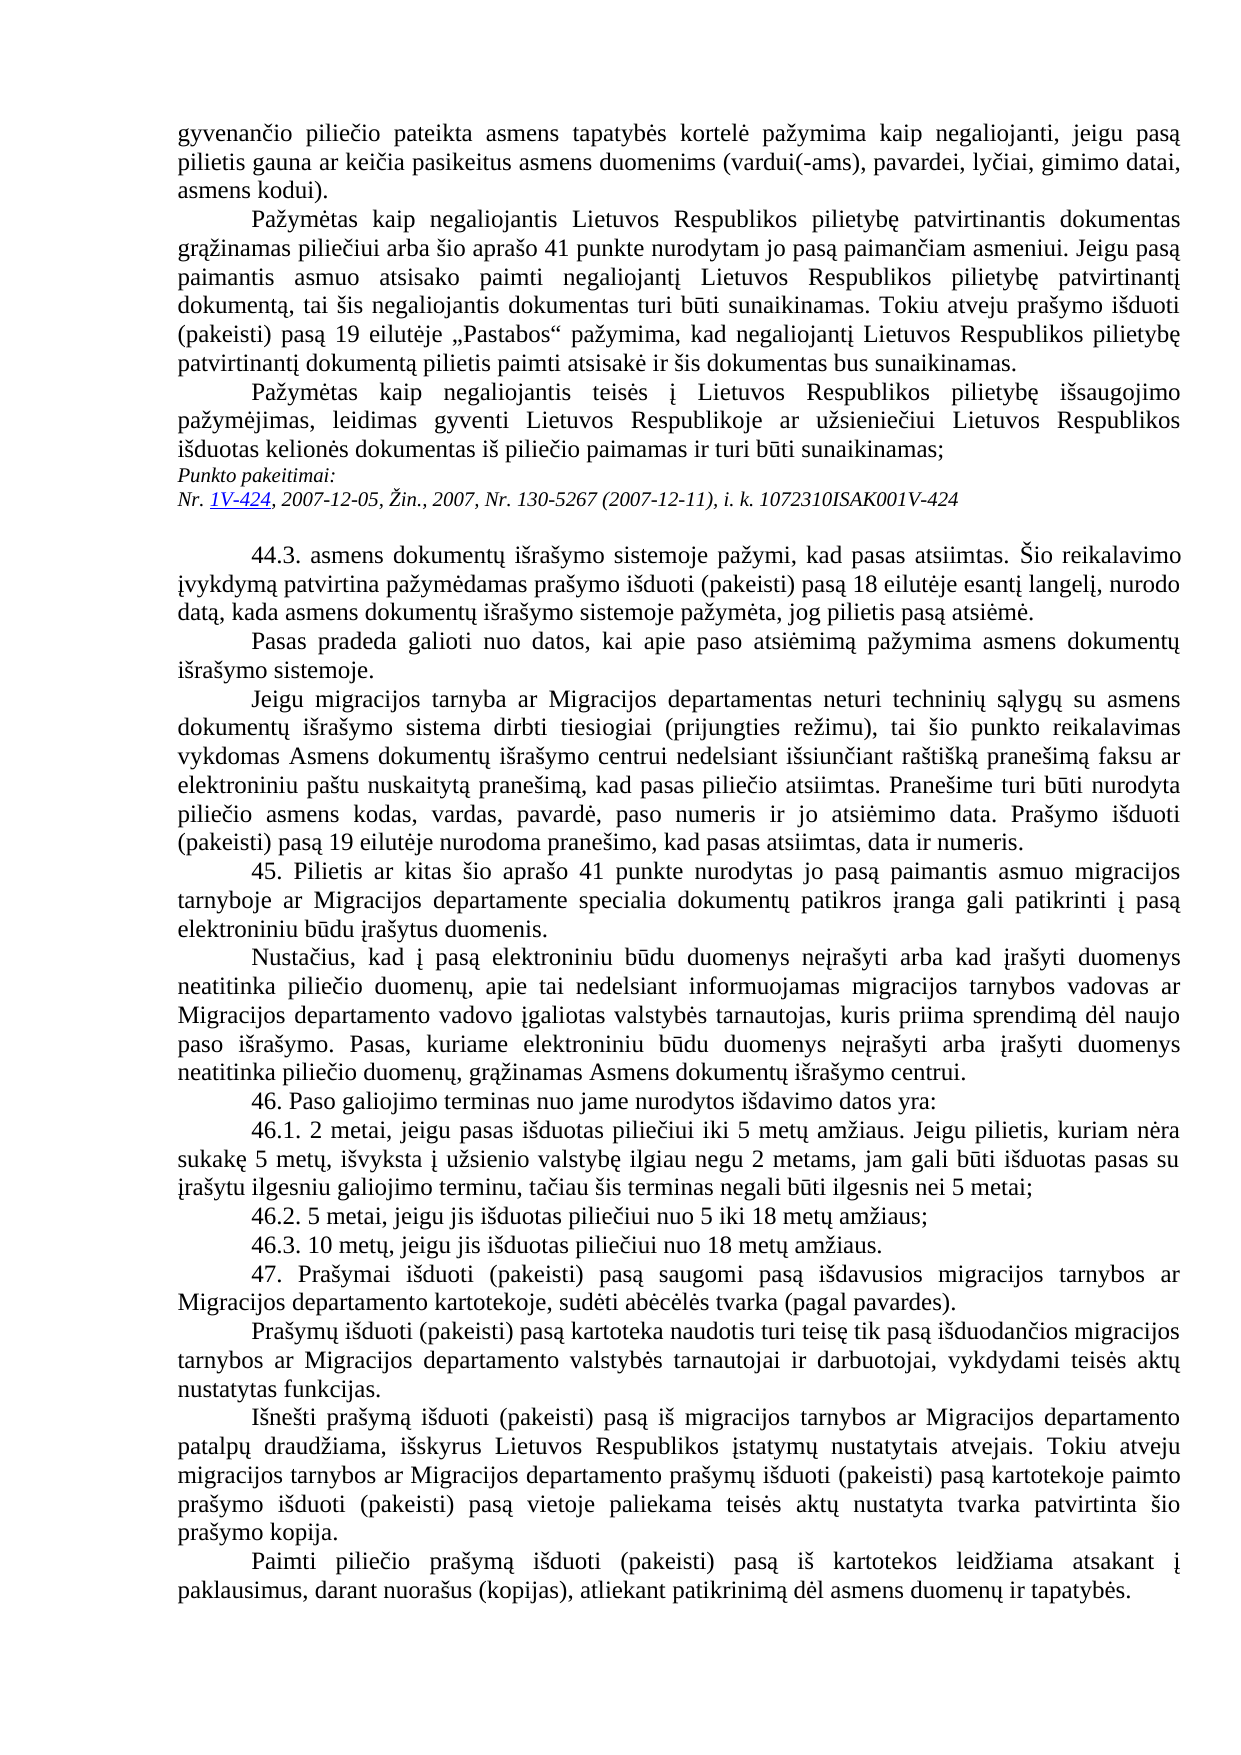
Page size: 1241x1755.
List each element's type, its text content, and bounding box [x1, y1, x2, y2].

text 46. Paso galiojimo terminas nuo jame nurodytos išdavimo datos yra: [177, 1086, 1181, 1115]
text Pažymėtas kaip negaliojantis teisės į Lietuvos Respublikos pilietybę išsaugojimo pažymėjimas, leidimas gyventi Lietuvos Respublikoje ar užsieniečiui Lietuvos Respublikos išduotas kelionės dokumentas iš piliečio paimamas ir turi būti sunaikinamas; [177, 377, 1181, 463]
text Paimti piliečio prašymą išduoti (pakeisti) pasą iš kartotekos leidžiama atsakant į paklausimus, darant nuorašus (kopijas), atliekant patikrinimą dėl asmens duomenų ir tapatybės. [177, 1546, 1181, 1604]
text 44.3. asmens dokumentų išrašymo sistemoje pažymi, kad pasas atsiimtas. Šio reikalavimo įvykdymą patvirtina pažymėdamas prašymo išduoti (pakeisti) pasą 18 eilutėje esantį langelį, nurodo datą, kada asmens dokumentų išrašymo sistemoje pažymėta, jog pilietis pasą atsiėmė. [177, 540, 1181, 626]
text 46.2. 5 metai, jeigu jis išduotas piliečiui nuo 5 iki 18 metų amžiaus; [177, 1201, 1181, 1230]
text Pasas pradeda galioti nuo datos, kai apie paso atsiėmimą pažymima asmens dokumentų išrašymo sistemoje. [177, 626, 1181, 684]
text Pažymėtas kaip negaliojantis Lietuvos Respublikos pilietybę patvirtinantis dokumentas grąžinamas piliečiui arba šio aprašo 41 punkte nurodytam jo pasą paimančiam asmeniui. Jeigu pasą paimantis asmuo atsisako paimti negaliojantį Lietuvos Respublikos pilietybę patvirtinantį dokumentą, tai šis negaliojantis dokumentas turi būti sunaikinamas. Tokiu atveju prašymo išduoti (pakeisti) pasą 19 eilutėje „Pastabos“ pažymima, kad negaliojantį Lietuvos Respublikos pilietybę patvirtinantį dokumentą pilietis paimti atsisakė ir šis dokumentas bus sunaikinamas. [177, 204, 1181, 377]
text 45. Pilietis ar kitas šio aprašo 41 punkte nurodytas jo pasą paimantis asmuo migracijos tarnyboje ar Migracijos departamente specialia dokumentų patikros įranga gali patikrinti į pasą elektroniniu būdu įrašytus duomenis. [177, 856, 1181, 942]
text Prašymų išduoti (pakeisti) pasą kartoteka naudotis turi teisę tik pasą išduodančios migracijos tarnybos ar Migracijos departamento valstybės tarnautojai ir darbuotojai, vykdydami teisės aktų nustatytas funkcijas. [177, 1316, 1181, 1402]
text Nr. 1V-424, 2007-12-05, Žin., 2007, Nr. 130-5267 (2007-12-11), i. k. 1072310ISAK001V-424 [177, 487, 1181, 511]
text 46.1. 2 metai, jeigu pasas išduotas piliečiui iki 5 metų amžiaus. Jeigu pilietis, kuriam nėra sukakę 5 metų, išvyksta į užsienio valstybę ilgiau negu 2 metams, jam gali būti išduotas pasas su įrašytu ilgesniu galiojimo terminu, tačiau šis terminas negali būti ilgesnis nei 5 metai; [177, 1115, 1181, 1201]
text 46.3. 10 metų, jeigu jis išduotas piliečiui nuo 18 metų amžiaus. [177, 1230, 1181, 1259]
text Išnešti prašymą išduoti (pakeisti) pasą iš migracijos tarnybos ar Migracijos departamento patalpų draudžiama, išskyrus Lietuvos Respublikos įstatymų nustatytais atvejais. Tokiu atveju migracijos tarnybos ar Migracijos departamento prašymų išduoti (pakeisti) pasą kartotekoje paimto prašymo išduoti (pakeisti) pasą vietoje paliekama teisės aktų nustatyta tvarka patvirtinta šio prašymo kopija. [177, 1402, 1181, 1546]
text 47. Prašymai išduoti (pakeisti) pasą saugomi pasą išdavusios migracijos tarnybos ar Migracijos departamento kartotekoje, sudėti abėcėlės tvarka (pagal pavardes). [177, 1259, 1181, 1316]
text Jeigu migracijos tarnyba ar Migracijos departamentas neturi techninių sąlygų su asmens dokumentų išrašymo sistema dirbti tiesiogiai (prijungties režimu), tai šio punkto reikalavimas vykdomas Asmens dokumentų išrašymo centrui nedelsiant išsiunčiant raštišką pranešimą faksu ar elektroniniu paštu nuskaitytą pranešimą, kad pasas piliečio atsiimtas. Pranešime turi būti nurodyta piliečio asmens kodas, vardas, pavardė, paso numeris ir jo atsiėmimo data. Prašymo išduoti (pakeisti) pasą 19 eilutėje nurodoma pranešimo, kad pasas atsiimtas, data ir numeris. [177, 684, 1181, 856]
text Nustačius, kad į pasą elektroniniu būdu duomenys neįrašyti arba kad įrašyti duomenys neatitinka piliečio duomenų, apie tai nedelsiant informuojamas migracijos tarnybos vadovas ar Migracijos departamento vadovo įgaliotas valstybės tarnautojas, kuris priima sprendimą dėl naujo paso išrašymo. Pasas, kuriame elektroniniu būdu duomenys neįrašyti arba įrašyti duomenys neatitinka piliečio duomenų, grąžinamas Asmens dokumentų išrašymo centrui. [177, 942, 1181, 1086]
text gyvenančio piliečio pateikta asmens tapatybės kortelė pažymima kaip negaliojanti, jeigu pasą pilietis gauna ar keičia pasikeitus asmens duomenims (vardui(-ams), pavardei, lyčiai, gimimo datai, asmens kodui). [177, 118, 1181, 204]
text Punkto pakeitimai: [177, 463, 1181, 487]
